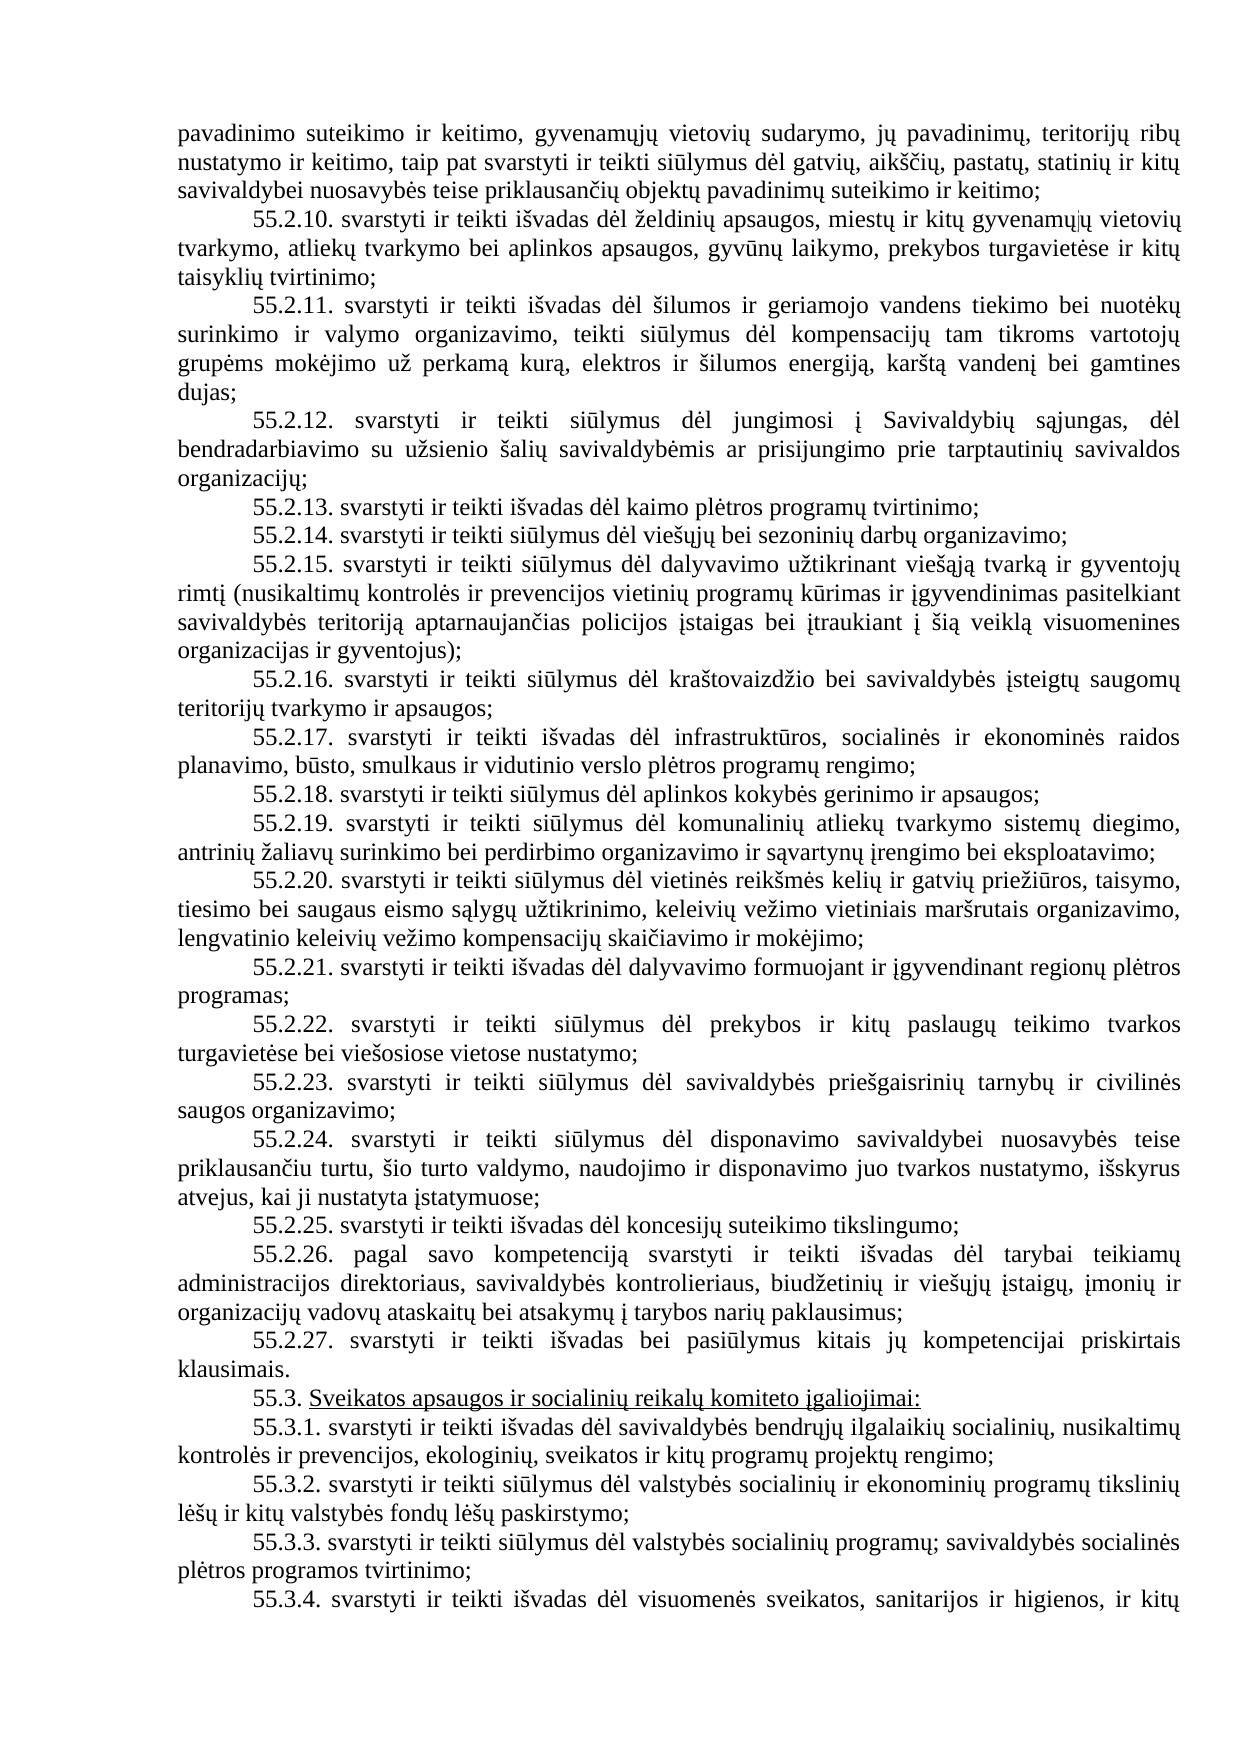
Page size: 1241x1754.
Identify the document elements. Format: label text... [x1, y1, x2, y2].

text 55.2.22. svarstyti ir teikti siūlymus dėl prekybos ir kitų paslaugų teikimo tvarkos turgavietėse bei viešosiose vietose nustatymo; [177, 1009, 1181, 1067]
text 55.2.23. svarstyti ir teikti siūlymus dėl savivaldybės priešgaisrinių tarnybų ir civilinės saugos organizavimo; [177, 1067, 1181, 1124]
text 55.3. Sveikatos apsaugos ir socialinių reikalų komiteto įgaliojimai: [177, 1383, 1181, 1412]
text 55.2.10. svarstyti ir teikti išvadas dėl želdinių apsaugos, miestų ir kitų gyvenamųjų vietovių tvarkymo, atliekų tvarkymo bei aplinkos apsaugos, gyvūnų laikymo, prekybos turgavietėse ir kitų taisyklių tvirtinimo; [177, 204, 1181, 291]
text 55.2.14. svarstyti ir teikti siūlymus dėl viešųjų bei sezoninių darbų organizavimo; [177, 521, 1181, 549]
text 55.2.13. svarstyti ir teikti išvadas dėl kaimo plėtros programų tvirtinimo; [177, 492, 1181, 521]
text 55.2.26. pagal savo kompetenciją svarstyti ir teikti išvadas dėl tarybai teikiamų administracijos direktoriaus, savivaldybės kontrolieriaus, biudžetinių ir viešųjų įstaigų, įmonių ir organizacijų vadovų ataskaitų bei atsakymų į tarybos narių paklausimus; [177, 1239, 1181, 1326]
text 55.2.24. svarstyti ir teikti siūlymus dėl disponavimo savivaldybei nuosavybės teise priklausančiu turtu, šio turto valdymo, naudojimo ir disponavimo juo tvarkos nustatymo, išskyrus atvejus, kai ji nustatyta įstatymuose; [177, 1124, 1181, 1211]
text pavadinimo suteikimo ir keitimo, gyvenamųjų vietovių sudarymo, jų pavadinimų, teritorijų ribų nustatymo ir keitimo, taip pat svarstyti ir teikti siūlymus dėl gatvių, aikščių, pastatų, statinių ir kitų savivaldybei nuosavybės teise priklausančių objektų pavadinimų suteikimo ir keitimo; [177, 118, 1181, 204]
text 55.3.2. svarstyti ir teikti siūlymus dėl valstybės socialinių ir ekonominių programų tikslinių lėšų ir kitų valstybės fondų lėšų paskirstymo; [177, 1469, 1181, 1527]
text 55.2.21. svarstyti ir teikti išvadas dėl dalyvavimo formuojant ir įgyvendinant regionų plėtros programas; [177, 952, 1181, 1009]
text 55.2.16. svarstyti ir teikti siūlymus dėl kraštovaizdžio bei savivaldybės įsteigtų saugomų teritorijų tvarkymo ir apsaugos; [177, 664, 1181, 722]
text 55.2.11. svarstyti ir teikti išvadas dėl šilumos ir geriamojo vandens tiekimo bei nuotėkų surinkimo ir valymo organizavimo, teikti siūlymus dėl kompensacijų tam tikroms vartotojų grupėms mokėjimo už perkamą kurą, elektros ir šilumos energiją, karštą vandenį bei gamtines dujas; [177, 291, 1181, 406]
text 55.2.12. svarstyti ir teikti siūlymus dėl jungimosi į Savivaldybių sąjungas, dėl bendradarbiavimo su užsienio šalių savivaldybėmis ar prisijungimo prie tarptautinių savivaldos organizacijų; [177, 406, 1181, 492]
text 55.2.15. svarstyti ir teikti siūlymus dėl dalyvavimo užtikrinant viešąją tvarką ir gyventojų rimtį (nusikaltimų kontrolės ir prevencijos vietinių programų kūrimas ir įgyvendinimas pasitelkiant savivaldybės teritoriją aptarnaujančias policijos įstaigas bei įtraukiant į šią veiklą visuomenines organizacijas ir gyventojus); [177, 549, 1181, 664]
text 55.2.17. svarstyti ir teikti išvadas dėl infrastruktūros, socialinės ir ekonominės raidos planavimo, būsto, smulkaus ir vidutinio verslo plėtros programų rengimo; [177, 722, 1181, 779]
text 55.3.4. svarstyti ir teikti išvadas dėl visuomenės sveikatos, sanitarijos ir higienos, ir kitų [177, 1584, 1181, 1613]
text 55.2.19. svarstyti ir teikti siūlymus dėl komunalinių atliekų tvarkymo sistemų diegimo, antrinių žaliavų surinkimo bei perdirbimo organizavimo ir sąvartynų įrengimo bei eksploatavimo; [177, 808, 1181, 866]
text 55.2.27. svarstyti ir teikti išvadas bei pasiūlymus kitais jų kompetencijai priskirtais klausimais. [177, 1326, 1181, 1383]
text 55.2.20. svarstyti ir teikti siūlymus dėl vietinės reikšmės kelių ir gatvių priežiūros, taisymo, tiesimo bei saugaus eismo sąlygų užtikrinimo, keleivių vežimo vietiniais maršrutais organizavimo, lengvatinio keleivių vežimo kompensacijų skaičiavimo ir mokėjimo; [177, 866, 1181, 952]
text 55.3.1. svarstyti ir teikti išvadas dėl savivaldybės bendrųjų ilgalaikių socialinių, nusikaltimų kontrolės ir prevencijos, ekologinių, sveikatos ir kitų programų projektų rengimo; [177, 1412, 1181, 1469]
text 55.3.3. svarstyti ir teikti siūlymus dėl valstybės socialinių programų; savivaldybės socialinės plėtros programos tvirtinimo; [177, 1527, 1181, 1584]
text 55.2.25. svarstyti ir teikti išvadas dėl koncesijų suteikimo tikslingumo; [177, 1211, 1181, 1239]
text 55.2.18. svarstyti ir teikti siūlymus dėl aplinkos kokybės gerinimo ir apsaugos; [177, 779, 1181, 808]
